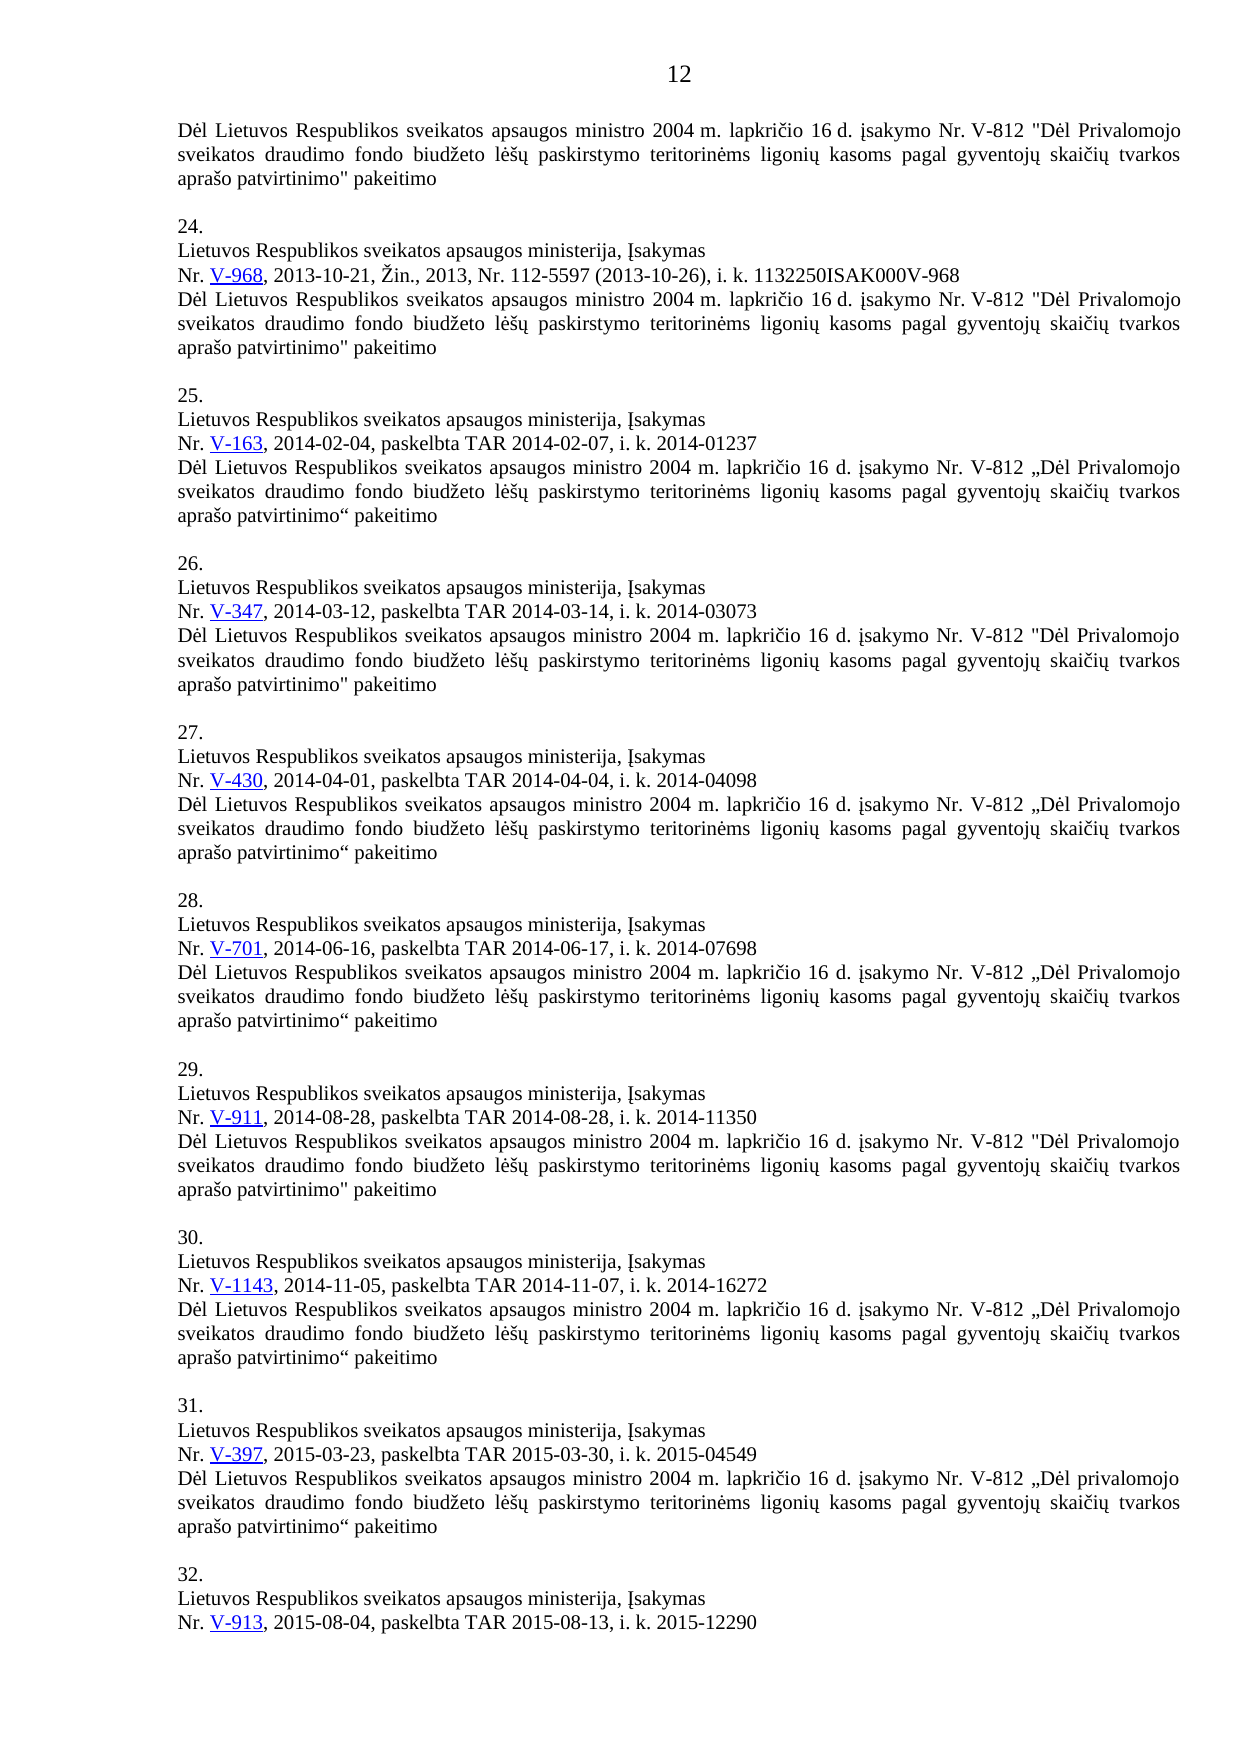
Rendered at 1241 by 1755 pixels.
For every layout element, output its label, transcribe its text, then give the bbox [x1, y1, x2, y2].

text Nr. V-163, 2014-02-04, paskelbta TAR 2014-02-07, i. k. 2014-01237 [177, 431, 1181, 455]
text Dėl Lietuvos Respublikos sveikatos apsaugos ministro 2004 m. lapkričio 16 d. įsakymo Nr. V-812 "Dėl Privalomojo sveikatos draudimo fondo biudžeto lėšų paskirstymo teritorinėms ligonių kasoms pagal gyventojų skaičių tvarkos aprašo patvirtinimo" pakeitimo [177, 287, 1181, 359]
text Dėl Lietuvos Respublikos sveikatos apsaugos ministro 2004 m. lapkričio 16 d. įsakymo Nr. V-812 "Dėl Privalomojo sveikatos draudimo fondo biudžeto lėšų paskirstymo teritorinėms ligonių kasoms pagal gyventojų skaičių tvarkos aprašo patvirtinimo" pakeitimo [177, 118, 1181, 190]
text Dėl Lietuvos Respublikos sveikatos apsaugos ministro 2004 m. lapkričio 16 d. įsakymo Nr. V-812 „Dėl Privalomojo sveikatos draudimo fondo biudžeto lėšų paskirstymo teritorinėms ligonių kasoms pagal gyventojų skaičių tvarkos aprašo patvirtinimo“ pakeitimo [177, 960, 1181, 1032]
text Nr. V-1143, 2014-11-05, paskelbta TAR 2014-11-07, i. k. 2014-16272 [177, 1273, 1181, 1297]
text 26. [177, 551, 1181, 575]
text 27. [177, 720, 1181, 744]
text Lietuvos Respublikos sveikatos apsaugos ministerija, Įsakymas [177, 744, 1181, 768]
text Dėl Lietuvos Respublikos sveikatos apsaugos ministro 2004 m. lapkričio 16 d. įsakymo Nr. V-812 „Dėl Privalomojo sveikatos draudimo fondo biudžeto lėšų paskirstymo teritorinėms ligonių kasoms pagal gyventojų skaičių tvarkos aprašo patvirtinimo“ pakeitimo [177, 792, 1181, 864]
text Lietuvos Respublikos sveikatos apsaugos ministerija, Įsakymas [177, 238, 1181, 262]
text Nr. V-701, 2014-06-16, paskelbta TAR 2014-06-17, i. k. 2014-07698 [177, 936, 1181, 960]
text Nr. V-968, 2013-10-21, Žin., 2013, Nr. 112-5597 (2013-10-26), i. k. 1132250ISAK000V-968 [177, 262, 1181, 287]
text Nr. V-913, 2015-08-04, paskelbta TAR 2015-08-13, i. k. 2015-12290 [177, 1610, 1181, 1634]
text 31. [177, 1393, 1181, 1417]
text Lietuvos Respublikos sveikatos apsaugos ministerija, Įsakymas [177, 1249, 1181, 1273]
text Dėl Lietuvos Respublikos sveikatos apsaugos ministro 2004 m. lapkričio 16 d. įsakymo Nr. V-812 „Dėl Privalomojo sveikatos draudimo fondo biudžeto lėšų paskirstymo teritorinėms ligonių kasoms pagal gyventojų skaičių tvarkos aprašo patvirtinimo“ pakeitimo [177, 455, 1181, 527]
text Dėl Lietuvos Respublikos sveikatos apsaugos ministro 2004 m. lapkričio 16 d. įsakymo Nr. V-812 „Dėl privalomojo sveikatos draudimo fondo biudžeto lėšų paskirstymo teritorinėms ligonių kasoms pagal gyventojų skaičių tvarkos aprašo patvirtinimo“ pakeitimo [177, 1466, 1181, 1538]
text Dėl Lietuvos Respublikos sveikatos apsaugos ministro 2004 m. lapkričio 16 d. įsakymo Nr. V-812 „Dėl Privalomojo sveikatos draudimo fondo biudžeto lėšų paskirstymo teritorinėms ligonių kasoms pagal gyventojų skaičių tvarkos aprašo patvirtinimo“ pakeitimo [177, 1297, 1181, 1369]
text Nr. V-430, 2014-04-01, paskelbta TAR 2014-04-04, i. k. 2014-04098 [177, 768, 1181, 792]
text 25. [177, 383, 1181, 407]
text 29. [177, 1057, 1181, 1081]
text 24. [177, 214, 1181, 238]
text Lietuvos Respublikos sveikatos apsaugos ministerija, Įsakymas [177, 575, 1181, 599]
text Nr. V-347, 2014-03-12, paskelbta TAR 2014-03-14, i. k. 2014-03073 [177, 599, 1181, 623]
text Dėl Lietuvos Respublikos sveikatos apsaugos ministro 2004 m. lapkričio 16 d. įsakymo Nr. V-812 "Dėl Privalomojo sveikatos draudimo fondo biudžeto lėšų paskirstymo teritorinėms ligonių kasoms pagal gyventojų skaičių tvarkos aprašo patvirtinimo" pakeitimo [177, 623, 1181, 696]
text 30. [177, 1225, 1181, 1249]
text Nr. V-397, 2015-03-23, paskelbta TAR 2015-03-30, i. k. 2015-04549 [177, 1442, 1181, 1466]
text Lietuvos Respublikos sveikatos apsaugos ministerija, Įsakymas [177, 407, 1181, 431]
text 28. [177, 888, 1181, 912]
text Lietuvos Respublikos sveikatos apsaugos ministerija, Įsakymas [177, 912, 1181, 936]
text Lietuvos Respublikos sveikatos apsaugos ministerija, Įsakymas [177, 1081, 1181, 1105]
text Lietuvos Respublikos sveikatos apsaugos ministerija, Įsakymas [177, 1417, 1181, 1442]
text 32. [177, 1562, 1181, 1586]
text Dėl Lietuvos Respublikos sveikatos apsaugos ministro 2004 m. lapkričio 16 d. įsakymo Nr. V-812 "Dėl Privalomojo sveikatos draudimo fondo biudžeto lėšų paskirstymo teritorinėms ligonių kasoms pagal gyventojų skaičių tvarkos aprašo patvirtinimo" pakeitimo [177, 1129, 1181, 1201]
text Lietuvos Respublikos sveikatos apsaugos ministerija, Įsakymas [177, 1586, 1181, 1610]
text Nr. V-911, 2014-08-28, paskelbta TAR 2014-08-28, i. k. 2014-11350 [177, 1105, 1181, 1129]
